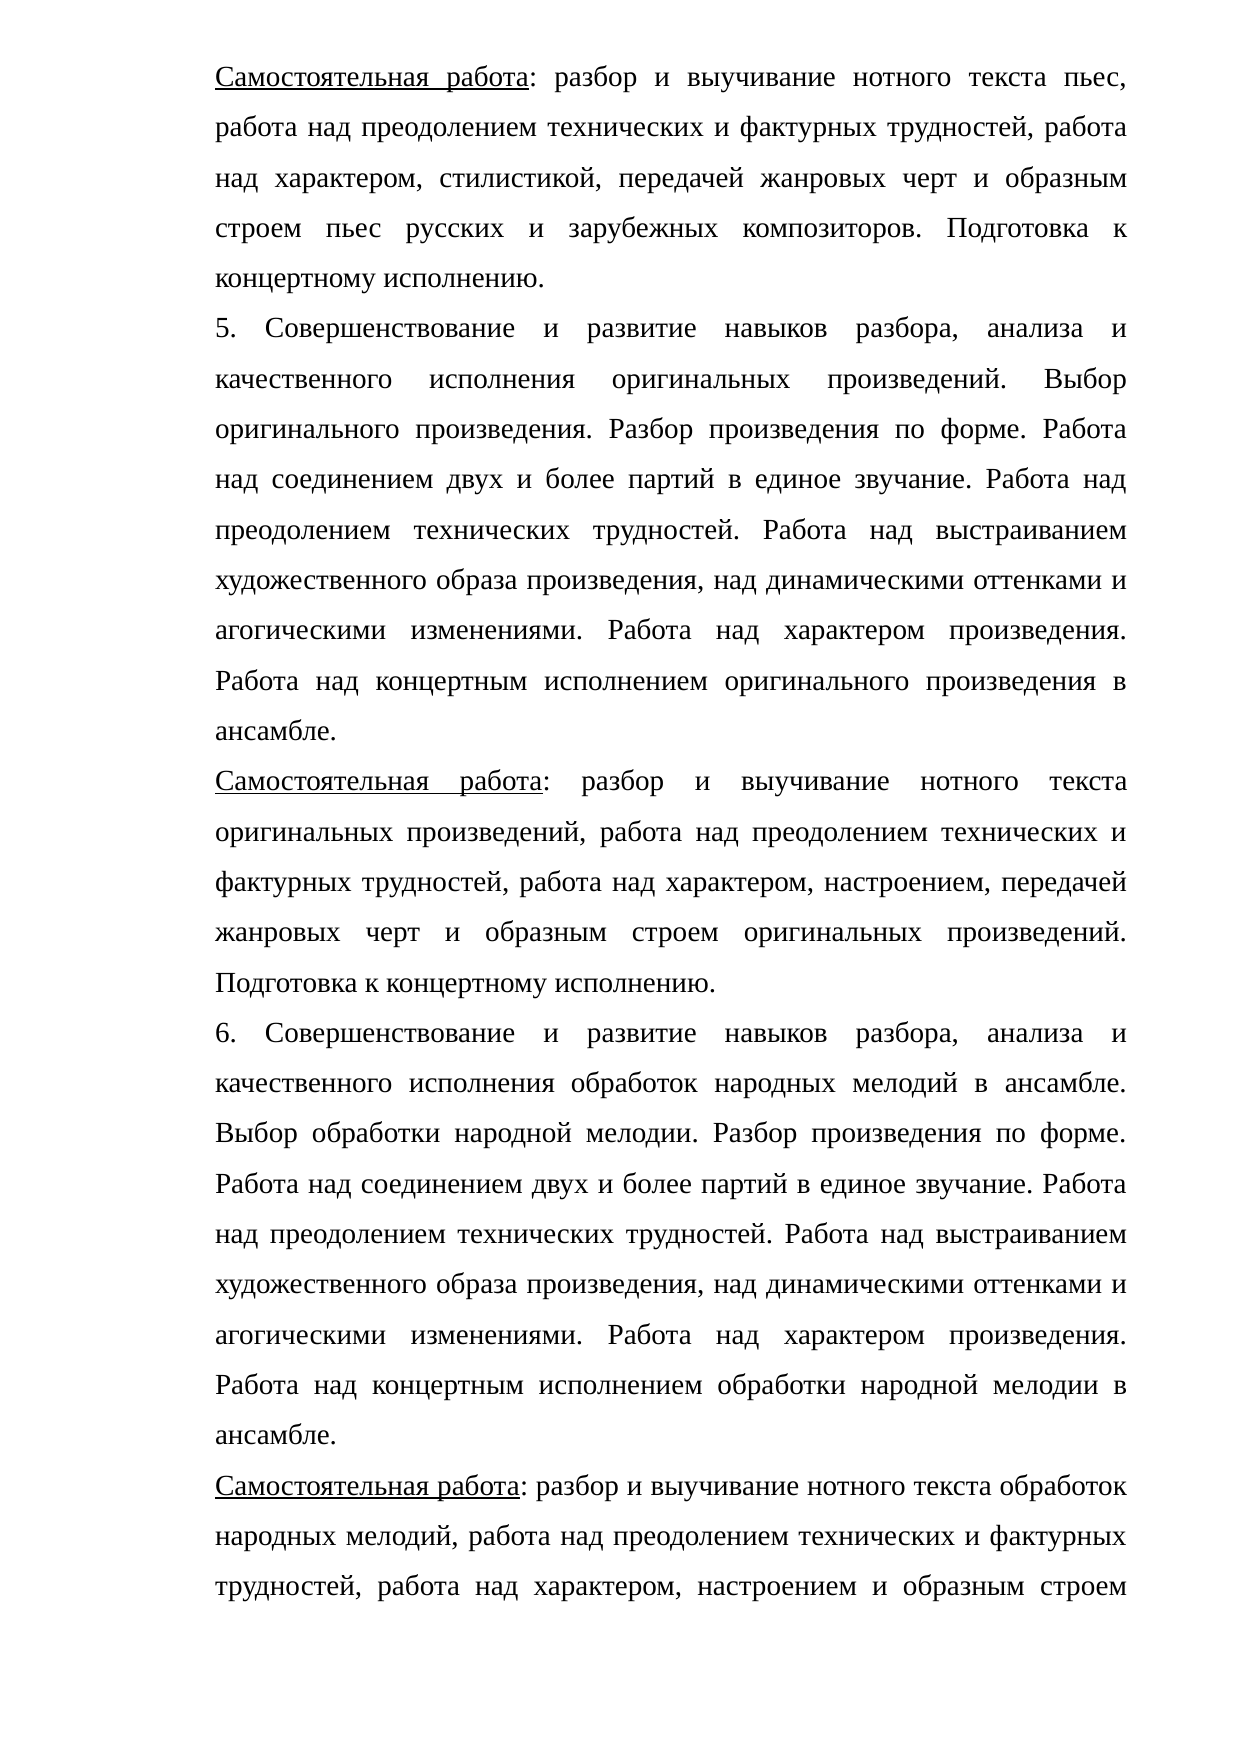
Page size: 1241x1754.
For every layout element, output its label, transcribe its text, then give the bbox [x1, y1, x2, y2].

text 6. Совершенствование и развитие навыков разбора, анализа и качественного исполнения обработок народных мелодий в ансамбле. Выбор обработки народной мелодии. Разбор произведения по форме. Работа над соединением двух и более партий в единое звучание. Работа над преодолением технических трудностей. Работа над выстраиванием художественного образа произведения, над динамическими оттенками и агогическими изменениями. Работа над характером произведения. Работа над концертным исполнением обработки народной мелодии в ансамбле. [215, 1015, 1128, 1451]
text Самостоятельная работа: разбор и выучивание нотного текста пьес, работа над преодолением технических и фактурных трудностей, работа над характером, стилистикой, передачей жанровых черт и образным строем пьес русских и зарубежных композиторов. Подготовка к концертному исполнению. [215, 59, 1128, 294]
text Самостоятельная работа: разбор и выучивание нотного текста оригинальных произведений, работа над преодолением технических и фактурных трудностей, работа над характером, настроением, передачей жанровых черт и образным строем оригинальных произведений. Подготовка к концертному исполнению. [215, 763, 1128, 998]
text Самостоятельная работа: разбор и выучивание нотного текста обработок народных мелодий, работа над преодолением технических и фактурных трудностей, работа над характером, настроением и образным строем [215, 1468, 1128, 1602]
text 5. Совершенствование и развитие навыков разбора, анализа и качественного исполнения оригинальных произведений. Выбор оригинального произведения. Разбор произведения по форме. Работа над соединением двух и более партий в единое звучание. Работа над преодолением технических трудностей. Работа над выстраиванием художественного образа произведения, над динамическими оттенками и агогическими изменениями. Работа над характером произведения. Работа над концертным исполнением оригинального произведения в ансамбле. [215, 311, 1128, 747]
